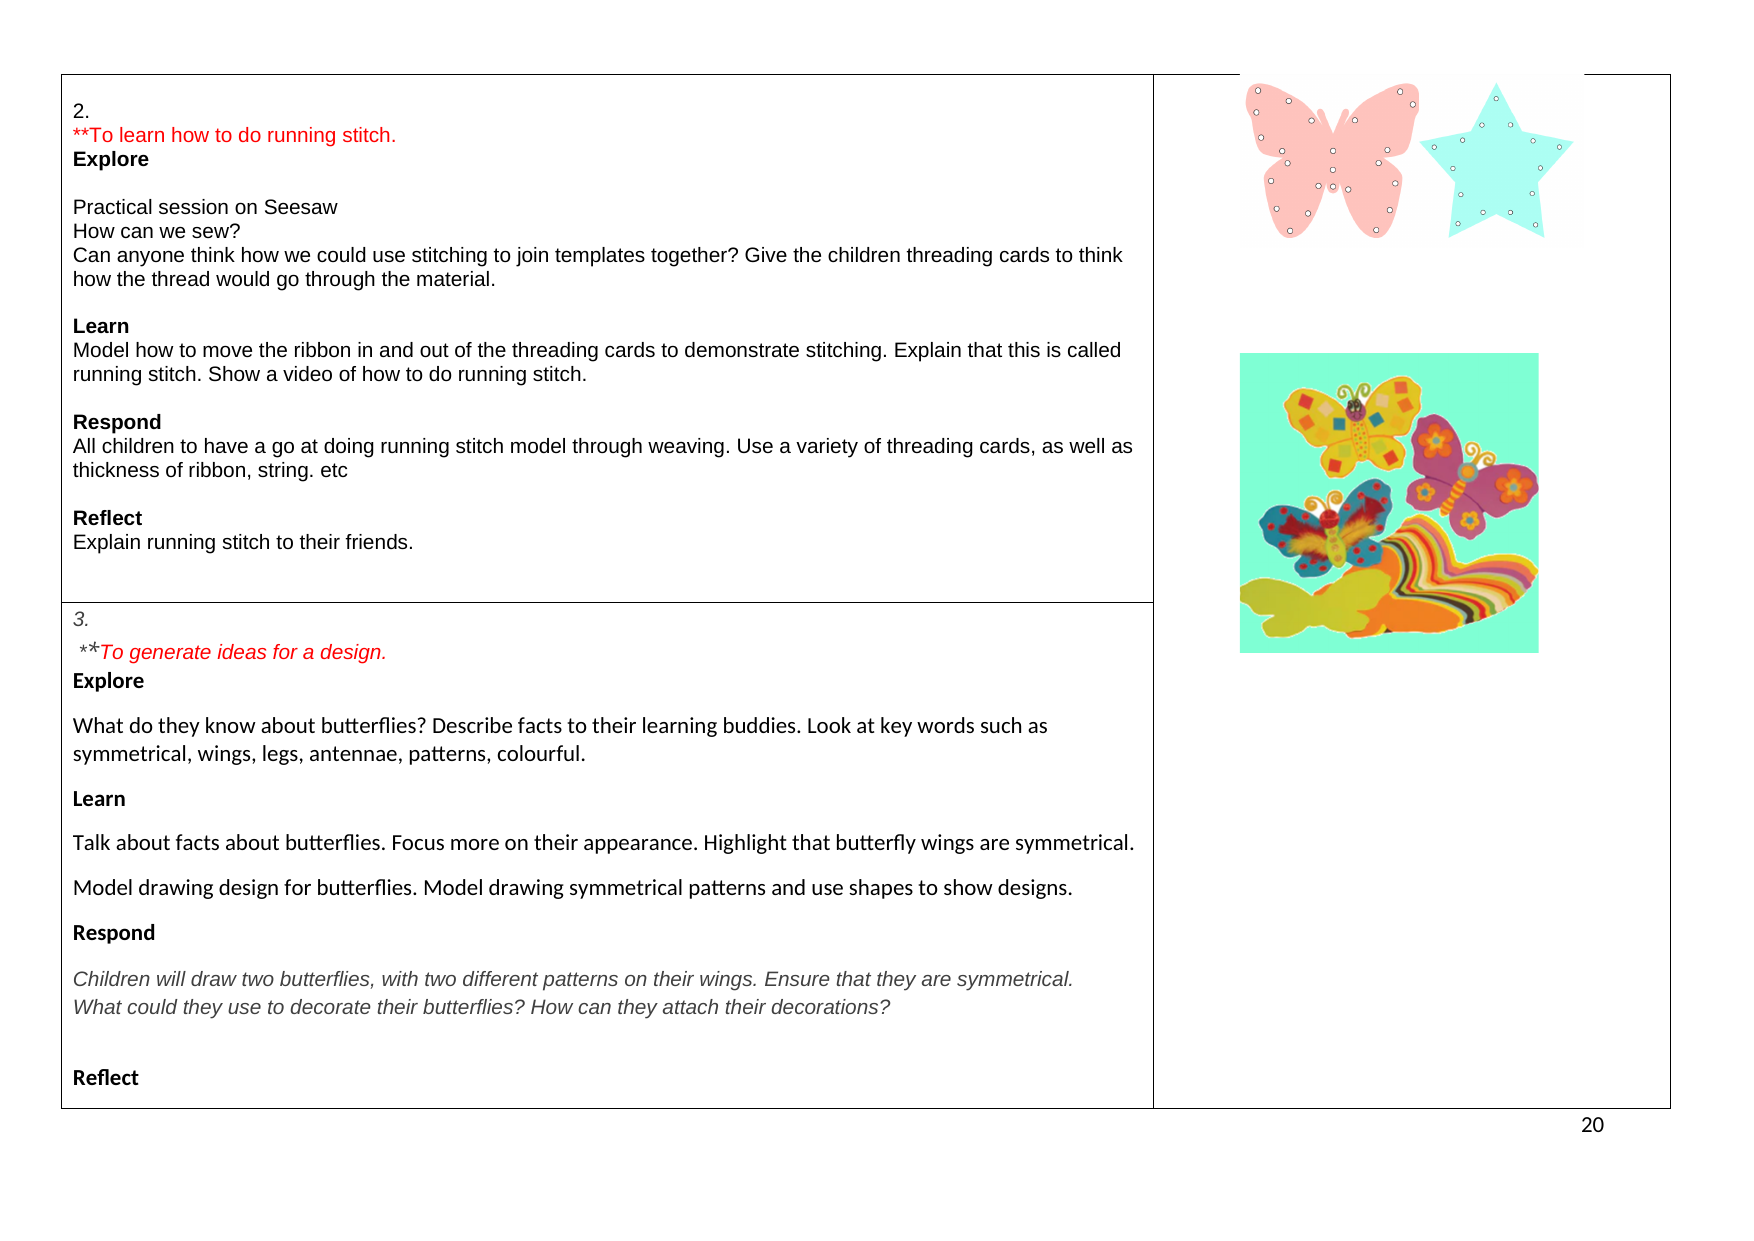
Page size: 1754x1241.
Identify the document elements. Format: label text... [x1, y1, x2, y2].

table_cell [1154, 75, 1670, 1108]
table_cell 3. **To generate ideas for a design. Explore What do they know about butterflies? Describe facts to their learning buddies. Look at key words such as symmetrical, wings, legs, antennae, patterns, colourful. Learn Talk about facts about butterflies. Focus more on their appearance. Highlight that butterfly wings are symmetrical. Model drawing design for butterflies. Model drawing symmetrical patterns and use shapes to show designs. Respond Children will draw two butterflies, with two different patterns on their wings. Ensure that they are symmetrical. What could they use to decorate their butterflies? How can they attach their decorations? Reflect [62, 603, 1153, 1108]
table_cell 2. **To learn how to do running stitch. Explore Practical session on Seesaw How can we sew? Can anyone think how we could use stitching to join templates together? Give the children threading cards to think how the thread would go through the material. Learn Model how to move the ribbon in and out of the threading cards to demonstrate stitching. Explain that this is called running stitch. Show a video of how to do running stitch. Respond All children to have a go at doing running stitch model through weaving. Use a variety of threading cards, as well as thickness of ribbon, string. etc Reflect Explain running stitch to their friends. [62, 75, 1153, 602]
